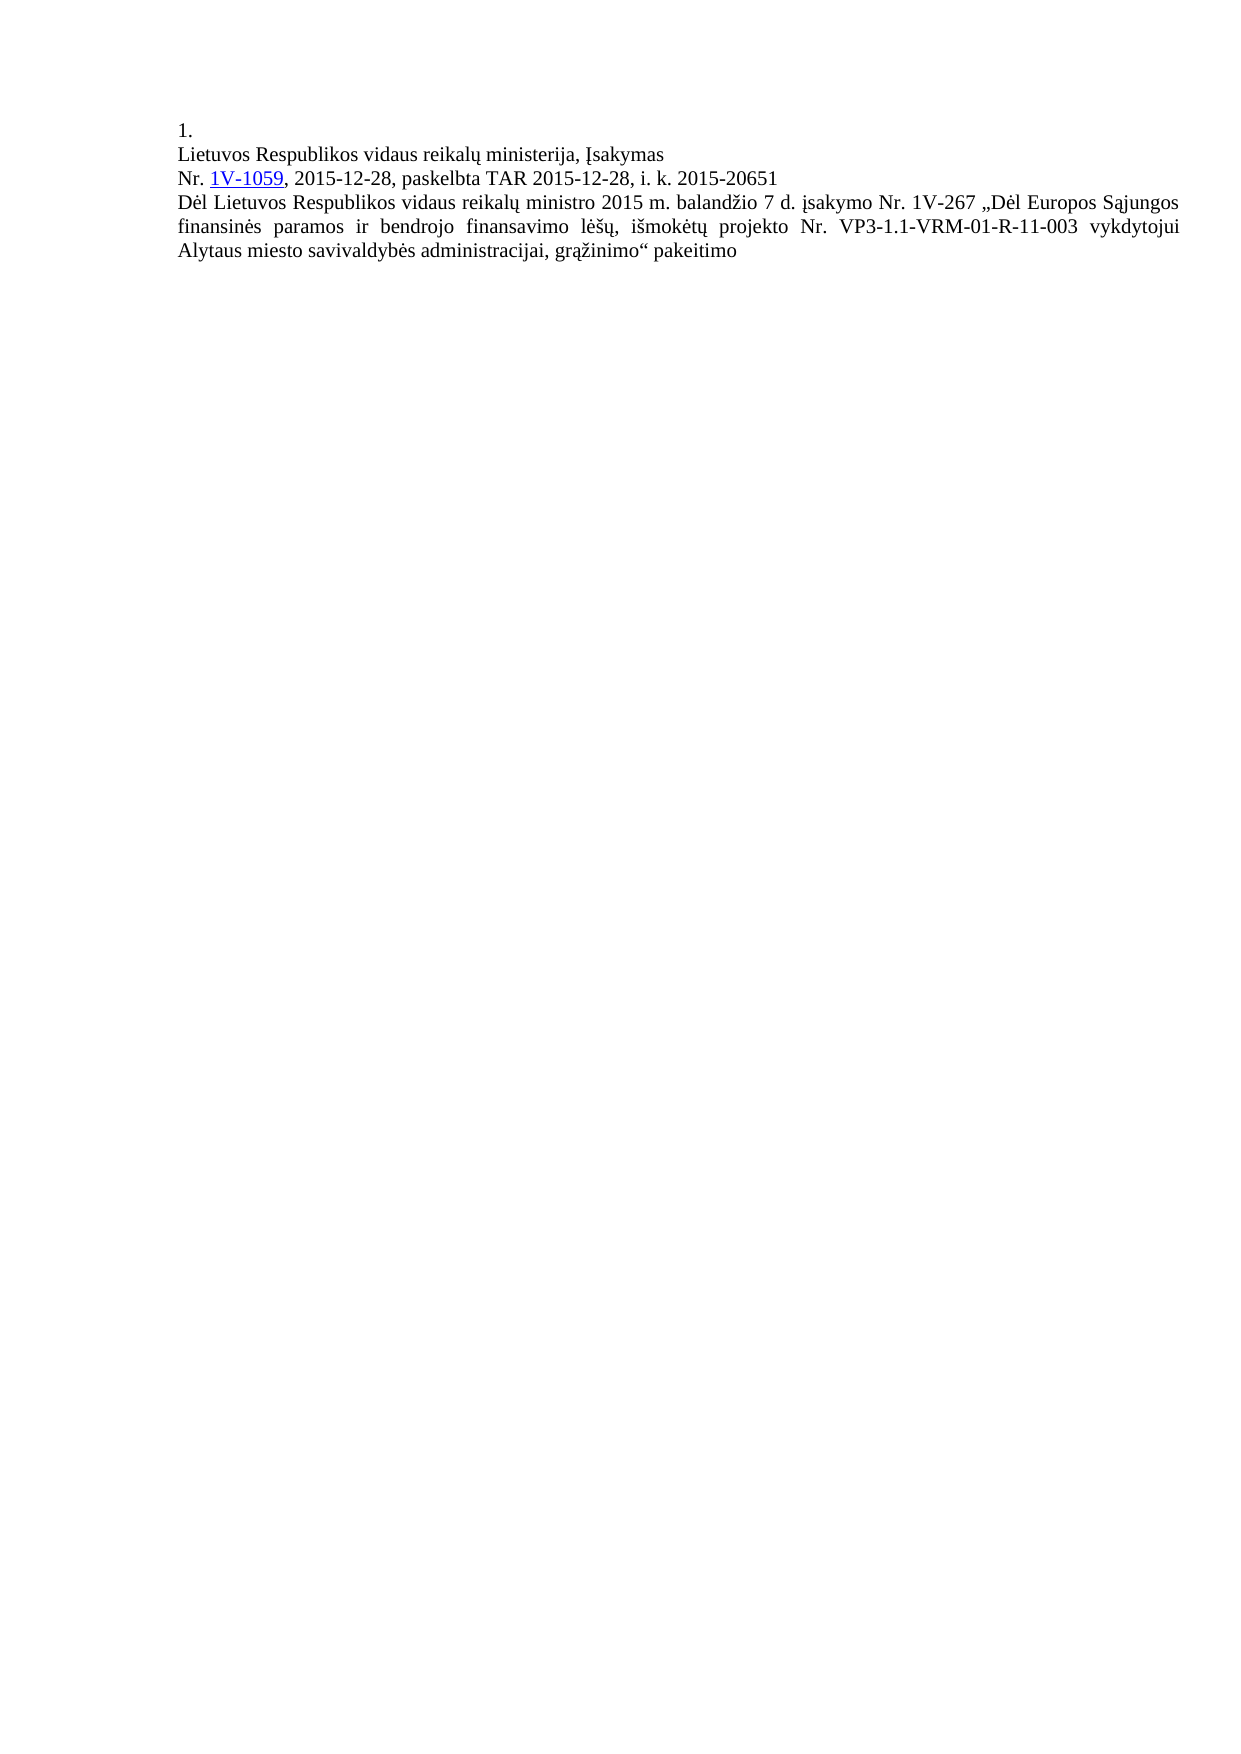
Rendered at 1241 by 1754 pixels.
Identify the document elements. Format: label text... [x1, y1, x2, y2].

text Dėl Lietuvos Respublikos vidaus reikalų ministro 2015 m. balandžio 7 d. įsakymo Nr. 1V-267 „Dėl Europos Sąjungos finansinės paramos ir bendrojo finansavimo lėšų, išmokėtų projekto Nr. VP3-1.1-VRM-01-R-11-003 vykdytojui Alytaus miesto savivaldybės administracijai, grąžinimo“ pakeitimo [177, 190, 1181, 262]
text 1. [177, 118, 1181, 142]
text Lietuvos Respublikos vidaus reikalų ministerija, Įsakymas [177, 142, 1181, 166]
text Nr. 1V-1059, 2015-12-28, paskelbta TAR 2015-12-28, i. k. 2015-20651 [177, 166, 1181, 190]
